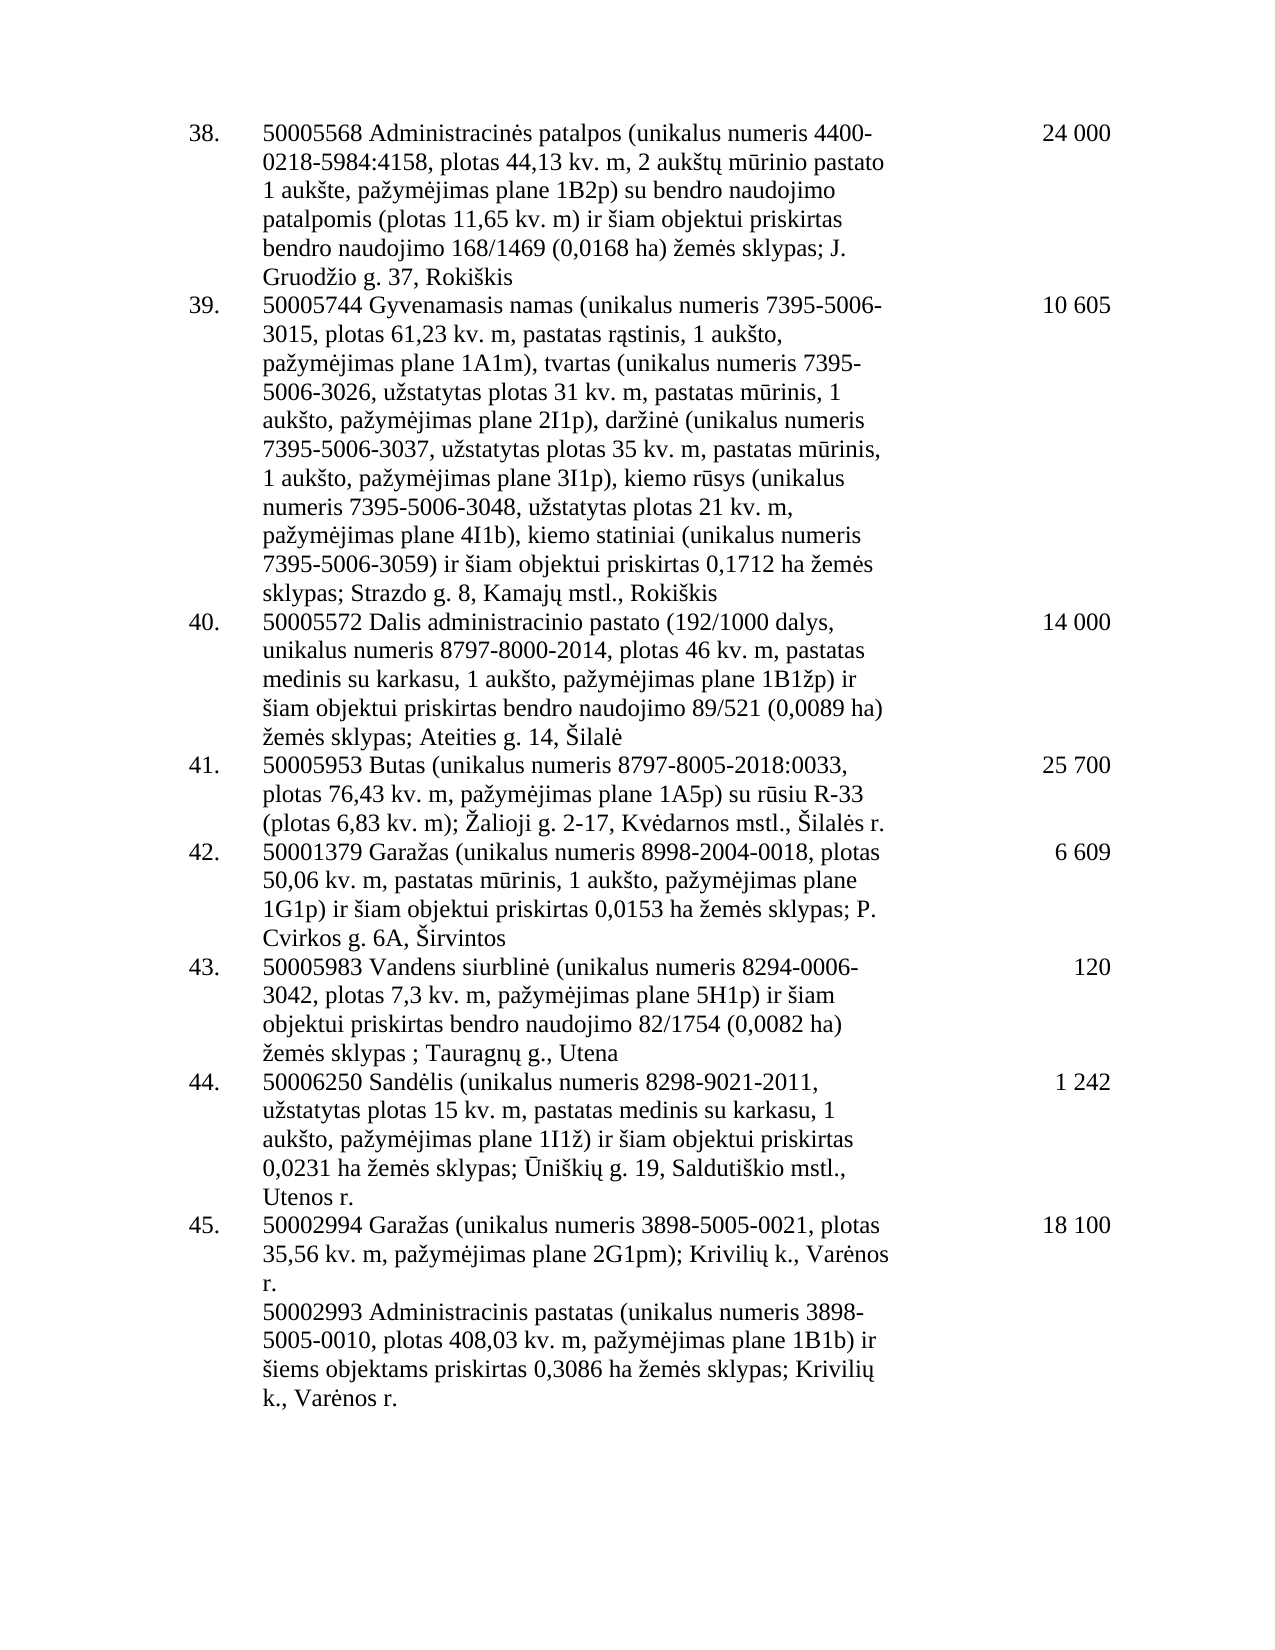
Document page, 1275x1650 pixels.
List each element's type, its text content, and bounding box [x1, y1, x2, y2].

table_cell 18 100 [902, 1211, 1122, 1412]
table_cell 50005953 Butas (unikalus numeris 8797-8005-2018:0033, plotas 76,43 kv. m, pažymėjimas plane 1A5p) su rūsiu R-33 (plotas 6,83 kv. m); Žalioji g. 2-17, Kvėdarnos mstl., Šilalės r. [251, 751, 902, 837]
table_cell 50005983 Vandens siurblinė (unikalus numeris 8294-0006-3042, plotas 7,3 kv. m, pažymėjimas plane 5H1p) ir šiam objektui priskirtas bendro naudojimo 82/1754 (0,0082 ha) žemės sklypas ; Tauragnų g., Utena [251, 952, 902, 1067]
table_cell 25 700 [902, 751, 1122, 837]
table_cell 120 [902, 952, 1122, 1067]
table_cell 14 000 [902, 607, 1122, 751]
table_cell 24 000 [902, 118, 1122, 291]
table_cell 39. [177, 291, 251, 607]
table_cell 43. [177, 952, 251, 1067]
table_cell 44. [177, 1067, 251, 1211]
table_cell 6 609 [902, 837, 1122, 952]
table_cell 50005744 Gyvenamasis namas (unikalus numeris 7395-5006-3015, plotas 61,23 kv. m, pastatas rąstinis, 1 aukšto, pažymėjimas plane 1A1m), tvartas (unikalus numeris 7395-5006-3026, užstatytas plotas 31 kv. m, pastatas mūrinis, 1 aukšto, pažymėjimas plane 2I1p), daržinė (unikalus numeris 7395-5006-3037, užstatytas plotas 35 kv. m, pastatas mūrinis, 1 aukšto, pažymėjimas plane 3I1p), kiemo rūsys (unikalus numeris 7395-5006-3048, užstatytas plotas 21 kv. m, pažymėjimas plane 4I1b), kiemo statiniai (unikalus numeris 7395-5006-3059) ir šiam objektui priskirtas 0,1712 ha žemės sklypas; Strazdo g. 8, Kamajų mstl., Rokiškis [251, 291, 902, 607]
table_cell 41. [177, 751, 251, 837]
table_cell 50005568 Administracinės patalpos (unikalus numeris 4400-0218-5984:4158, plotas 44,13 kv. m, 2 aukštų mūrinio pastato 1 aukšte, pažymėjimas plane 1B2p) su bendro naudojimo patalpomis (plotas 11,65 kv. m) ir šiam objektui priskirtas bendro naudojimo 168/1469 (0,0168 ha) žemės sklypas; J. Gruodžio g. 37, Rokiškis [251, 118, 902, 291]
table_cell 1 242 [902, 1067, 1122, 1211]
table_cell 50005572 Dalis administracinio pastato (192/1000 dalys, unikalus numeris 8797-8000-2014, plotas 46 kv. m, pastatas medinis su karkasu, 1 aukšto, pažymėjimas plane 1B1žp) ir šiam objektui priskirtas bendro naudojimo 89/521 (0,0089 ha) žemės sklypas; Ateities g. 14, Šilalė [251, 607, 902, 751]
table_cell 50002994 Garažas (unikalus numeris 3898-5005-0021, plotas 35,56 kv. m, pažymėjimas plane 2G1pm); Krivilių k., Varėnos r. 50002993 Administracinis pastatas (unikalus numeris 3898-5005-0010, plotas 408,03 kv. m, pažymėjimas plane 1B1b) ir šiems objektams priskirtas 0,3086 ha žemės sklypas; Krivilių k., Varėnos r. [251, 1211, 902, 1412]
table_cell 10 605 [902, 291, 1122, 607]
table_cell 42. [177, 837, 251, 952]
table_cell 50001379 Garažas (unikalus numeris 8998-2004-0018, plotas 50,06 kv. m, pastatas mūrinis, 1 aukšto, pažymėjimas plane 1G1p) ir šiam objektui priskirtas 0,0153 ha žemės sklypas; P. Cvirkos g. 6A, Širvintos [251, 837, 902, 952]
table_cell 50006250 Sandėlis (unikalus numeris 8298-9021-2011, užstatytas plotas 15 kv. m, pastatas medinis su karkasu, 1 aukšto, pažymėjimas plane 1I1ž) ir šiam objektui priskirtas 0,0231 ha žemės sklypas; Ūniškių g. 19, Saldutiškio mstl., Utenos r. [251, 1067, 902, 1211]
table_cell 40. [177, 607, 251, 751]
table_cell 45. [177, 1211, 251, 1412]
table_cell 38. [177, 118, 251, 291]
